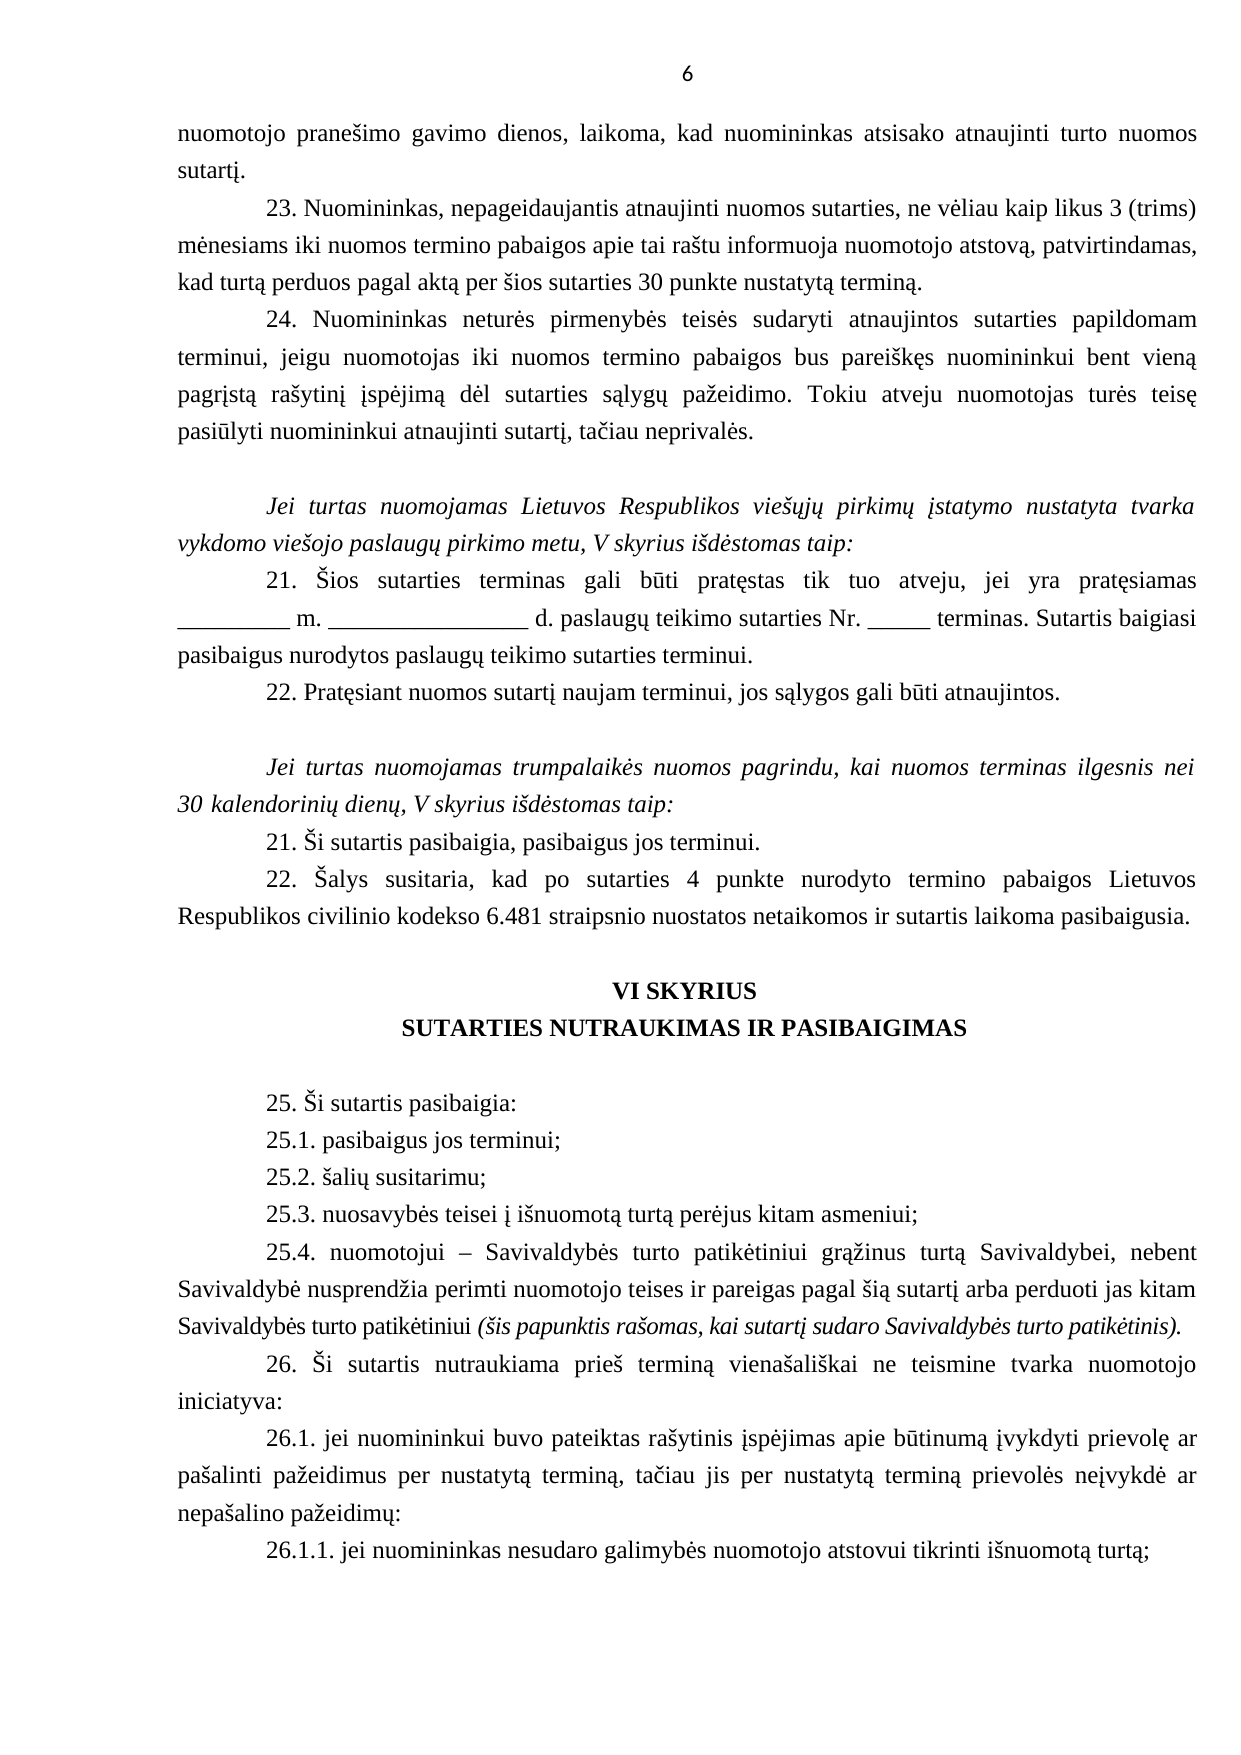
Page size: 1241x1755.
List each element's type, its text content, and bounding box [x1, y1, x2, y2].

text nuomotojo pranešimo gavimo dienos, laikoma, kad nuomininkas atsisako atnaujinti turto nuomos sutartį. [177, 118, 1198, 184]
text 25. Ši sutartis pasibaigia: [177, 1088, 1198, 1116]
text Jei turtas nuomojamas trumpalaikės nuomos pagrindu, kai nuomos terminas ilgesnis nei 30 kalendorinių dienų, V skyrius išdėstomas taip: [177, 752, 1198, 818]
text 24. Nuomininkas neturės pirmenybės teisės sudaryti atnaujintos sutarties papildomam terminui, jeigu nuomotojas iki nuomos termino pabaigos bus pareiškęs nuomininkui bent vieną pagrįstą rašytinį įspėjimą dėl sutarties sąlygų pažeidimo. Tokiu atveju nuomotojas turės teisę pasiūlyti nuomininkui atnaujinti sutartį, tačiau neprivalės. [177, 304, 1198, 445]
text 25.3. nuosavybės teisei į išnuomotą turtą perėjus kitam asmeniui; [177, 1199, 1198, 1228]
text 22. Šalys susitaria, kad po sutarties 4 punkte nurodyto termino pabaigos Lietuvos Respublikos civilinio kodekso 6.481 straipsnio nuostatos netaikomos ir sutartis laikoma pasibaigusia. [177, 864, 1198, 930]
text VI SKYRIUS [177, 976, 1198, 1004]
text 26.1.1. jei nuomininkas nesudaro galimybės nuomotojo atstovui tikrinti išnuomotą turtą; [177, 1535, 1198, 1564]
text 25.2. šalių susitarimu; [177, 1162, 1198, 1191]
text 22. Pratęsiant nuomos sutartį naujam terminui, jos sąlygos gali būti atnaujintos. [177, 677, 1198, 706]
text 26. Ši sutartis nutraukiama prieš terminą vienašališkai ne teismine tvarka nuomotojo iniciatyva: [177, 1349, 1198, 1415]
text Jei turtas nuomojamas Lietuvos Respublikos viešųjų pirkimų įstatymo nustatyta tvarka vykdomo viešojo paslaugų pirkimo metu, V skyrius išdėstomas taip: [177, 491, 1198, 557]
text 21. Šios sutarties terminas gali būti pratęstas tik tuo atveju, jei yra pratęsiamas _________ m. ________________ d. paslaugų teikimo sutarties Nr. _____ terminas. Sutartis baigiasi pasibaigus nurodytos paslaugų teikimo sutarties terminui. [177, 566, 1198, 669]
text 25.4. nuomotojui – Savivaldybės turto patikėtiniui grąžinus turtą Savivaldybei, nebent Savivaldybė nusprendžia perimti nuomotojo teises ir pareigas pagal šią sutartį arba perduoti jas kitam Savivaldybės turto patikėtiniui (šis papunktis rašomas, kai sutartį sudaro Savivaldybės turto patikėtinis). [177, 1237, 1198, 1340]
text 23. Nuomininkas, nepageidaujantis atnaujinti nuomos sutarties, ne vėliau kaip likus 3 (trims) mėnesiams iki nuomos termino pabaigos apie tai raštu informuoja nuomotojo atstovą, patvirtindamas, kad turtą perduos pagal aktą per šios sutarties 30 punkte nustatytą terminą. [177, 193, 1198, 296]
text 26.1. jei nuomininkui buvo pateiktas rašytinis įspėjimas apie būtinumą įvykdyti prievolę ar pašalinti pažeidimus per nustatytą terminą, tačiau jis per nustatytą terminą prievolės neįvykdė ar nepašalino pažeidimų: [177, 1423, 1198, 1527]
text 25.1. pasibaigus jos terminui; [177, 1125, 1198, 1154]
text 21. Ši sutartis pasibaigia, pasibaigus jos terminui. [177, 827, 1198, 855]
text SUTARTIES NUTRAUKIMAS IR PASIBAIGIMAS [177, 1013, 1198, 1042]
